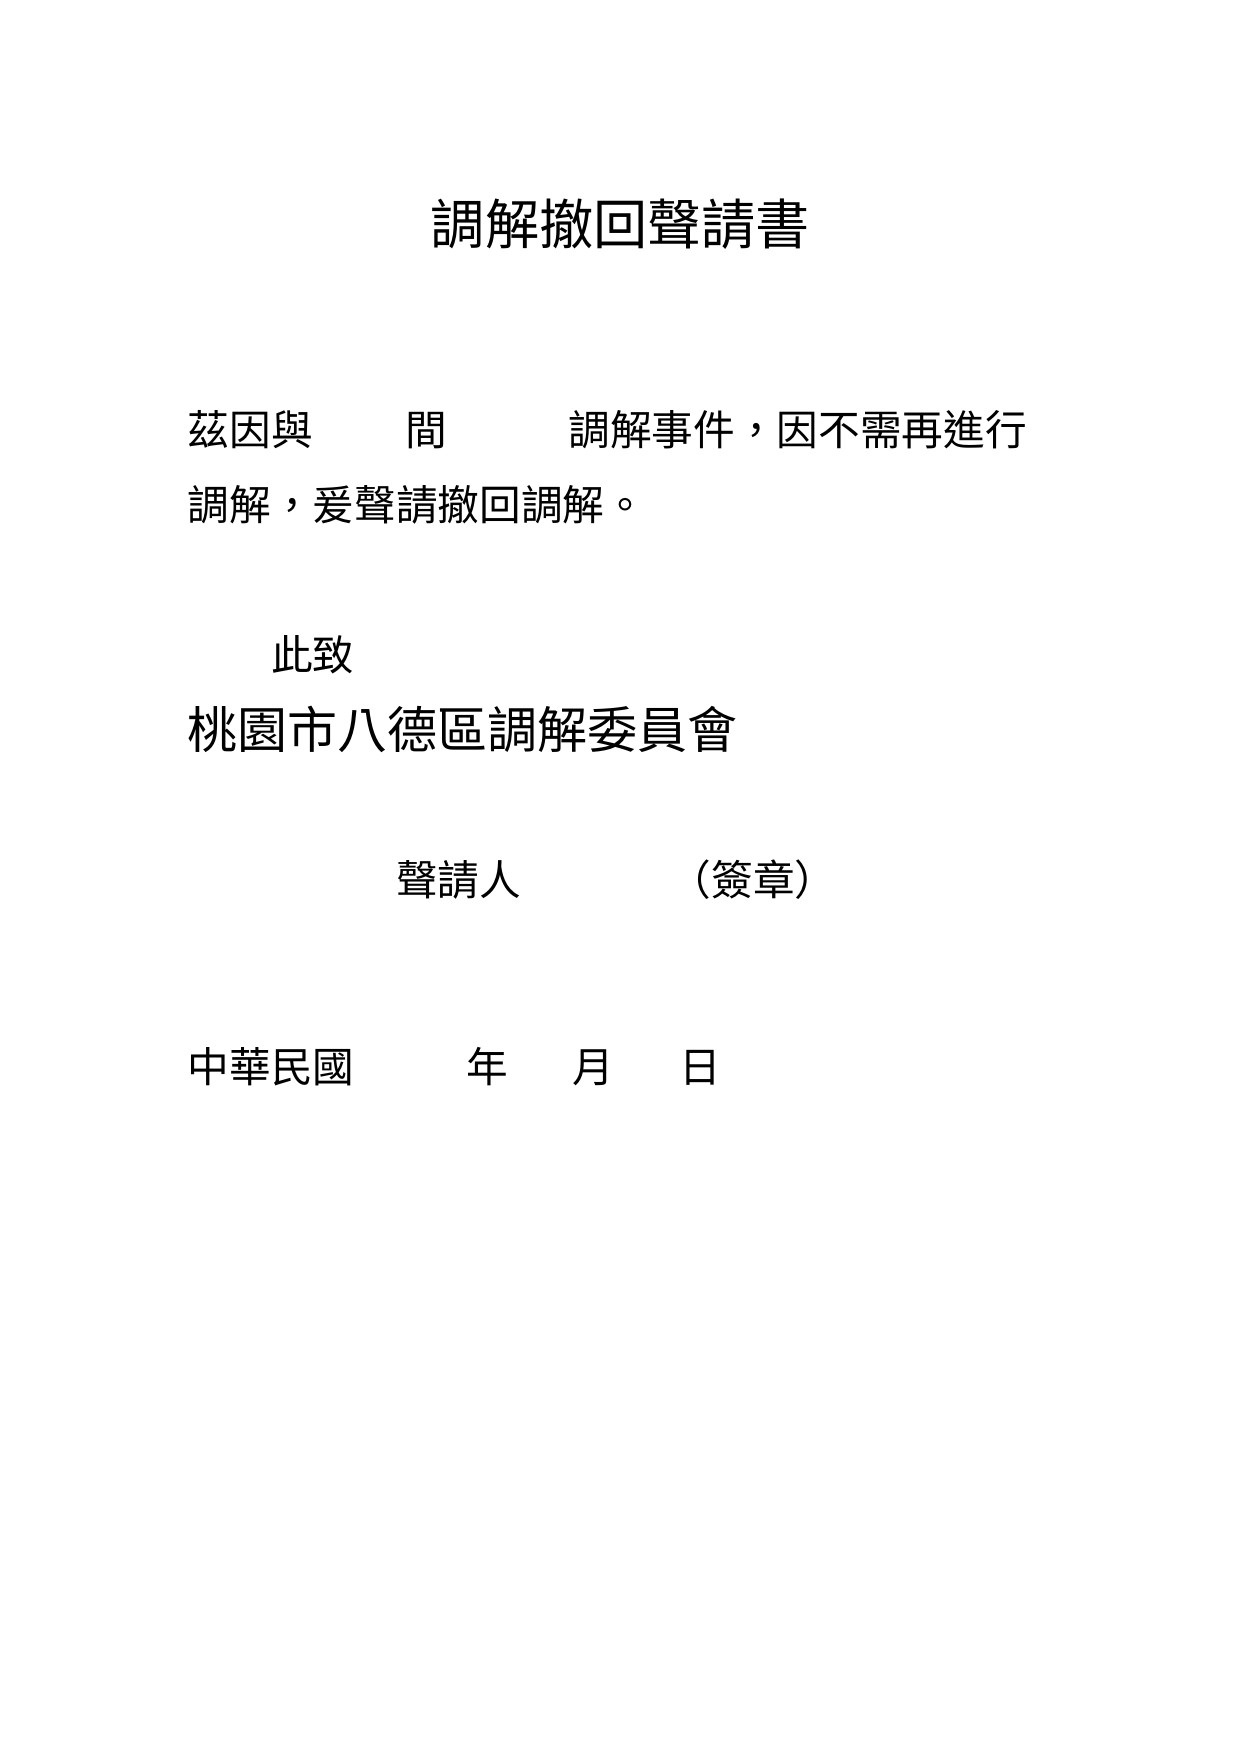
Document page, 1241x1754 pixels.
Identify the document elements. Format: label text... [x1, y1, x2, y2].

text 調解撤回聲請書 [187, 164, 1053, 277]
text 此致 [187, 614, 1053, 689]
text 中華民國 年 月 日 [187, 1027, 1053, 1102]
text 聲請人 （簽章） [187, 839, 1053, 914]
text 茲因與 間 調解事件，因不需再進行調解，爰聲請撤回調解。 [187, 389, 1053, 539]
text 桃園市八德區調解委員會 [187, 689, 1053, 764]
